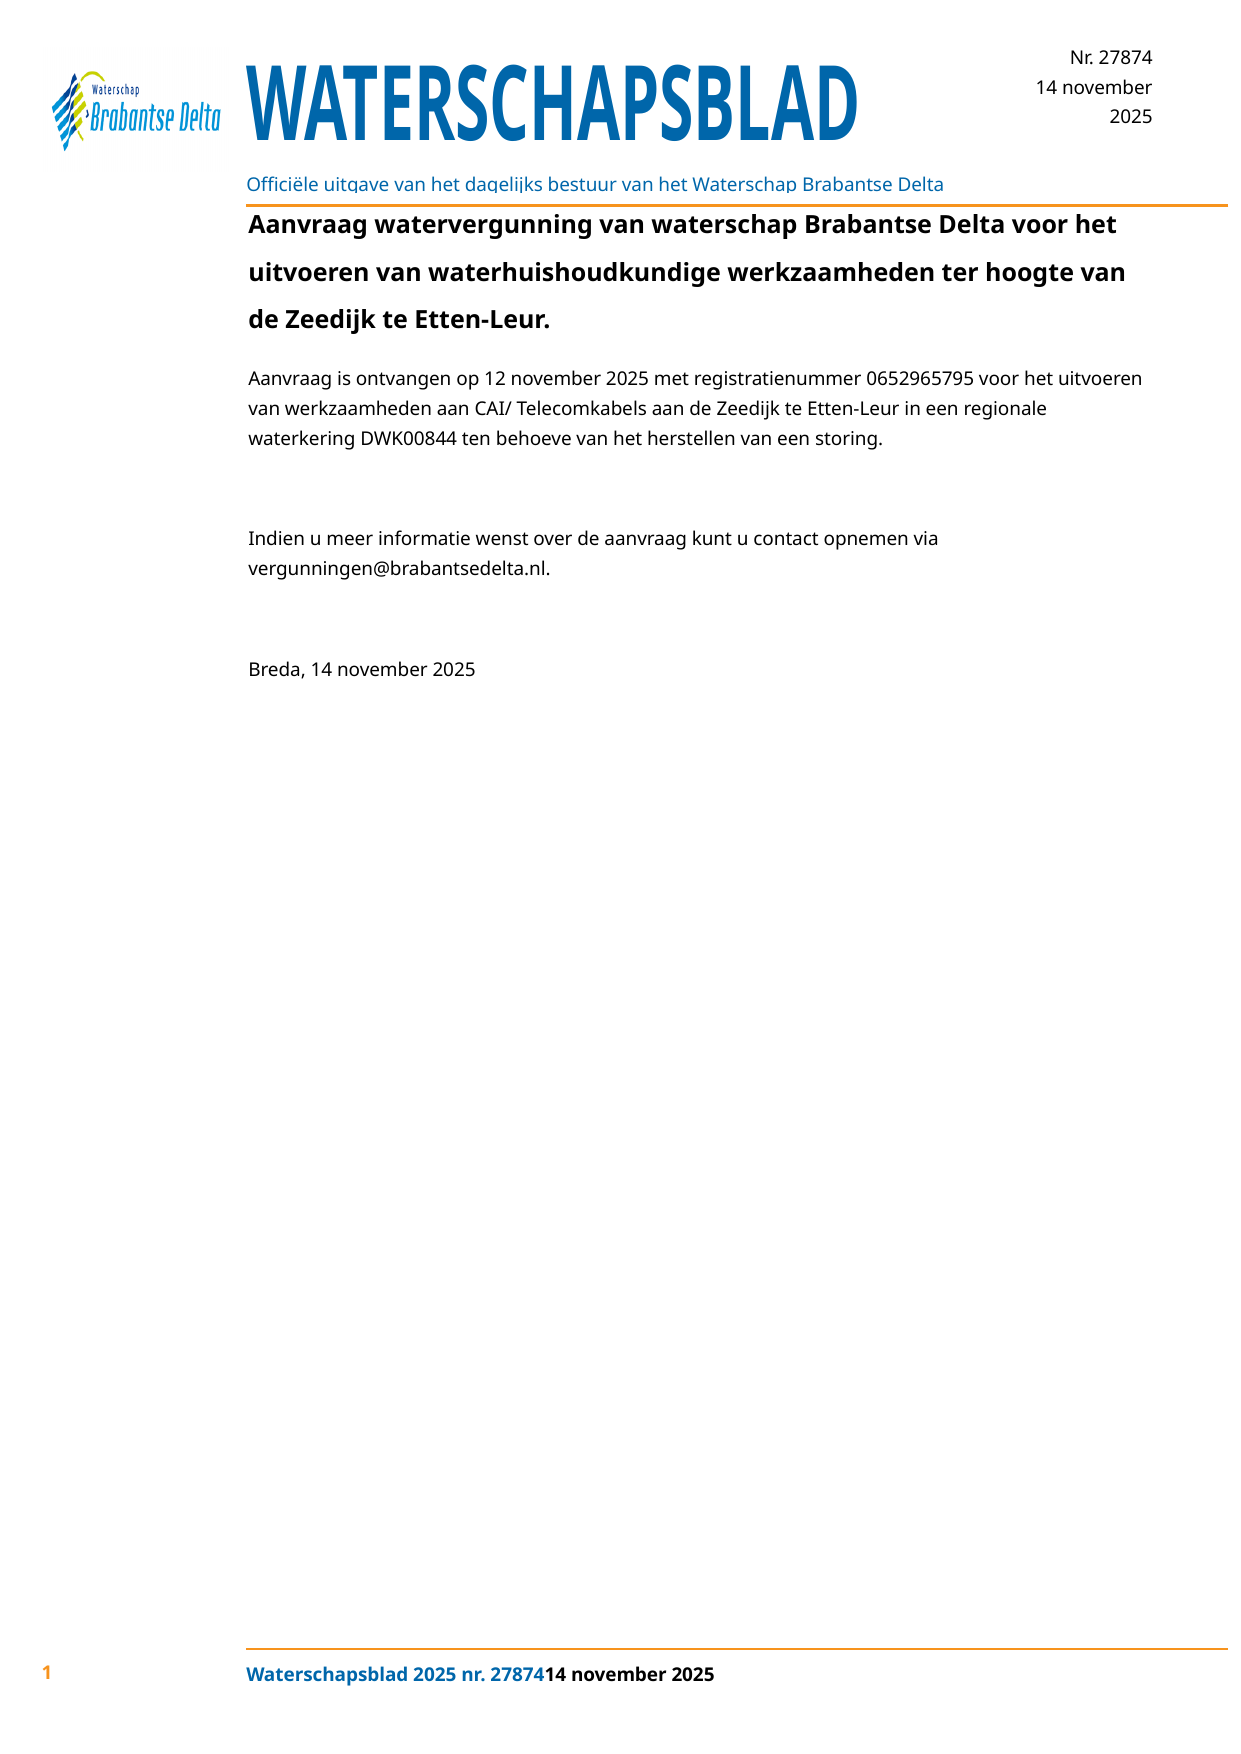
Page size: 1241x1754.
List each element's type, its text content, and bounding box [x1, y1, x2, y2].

text Breda, 14 november 2025 [248, 656, 1152, 682]
text Aanvraag is ontvangen op 12 november 2025 met registratienummer 0652965795 voor het uitvoeren van werkzaamheden aan CAI/ Telecomkabels aan de Zeedijk te Etten-Leur in een regionale waterkering DWK00844 ten behoeve van het herstellen van een storing. [248, 366, 1152, 450]
text Indien u meer informatie wenst over de aanvraag kunt u contact opnemen via vergunningen@brabantsedelta.nl. [248, 526, 1152, 581]
text Aanvraag watervergunning van waterschap Brabantse Delta voor het uitvoeren van waterhuishoudkundige werkzaamheden ter hoogte van de Zeedijk te Etten-Leur. [248, 207, 1152, 336]
picture [41, 47, 231, 172]
